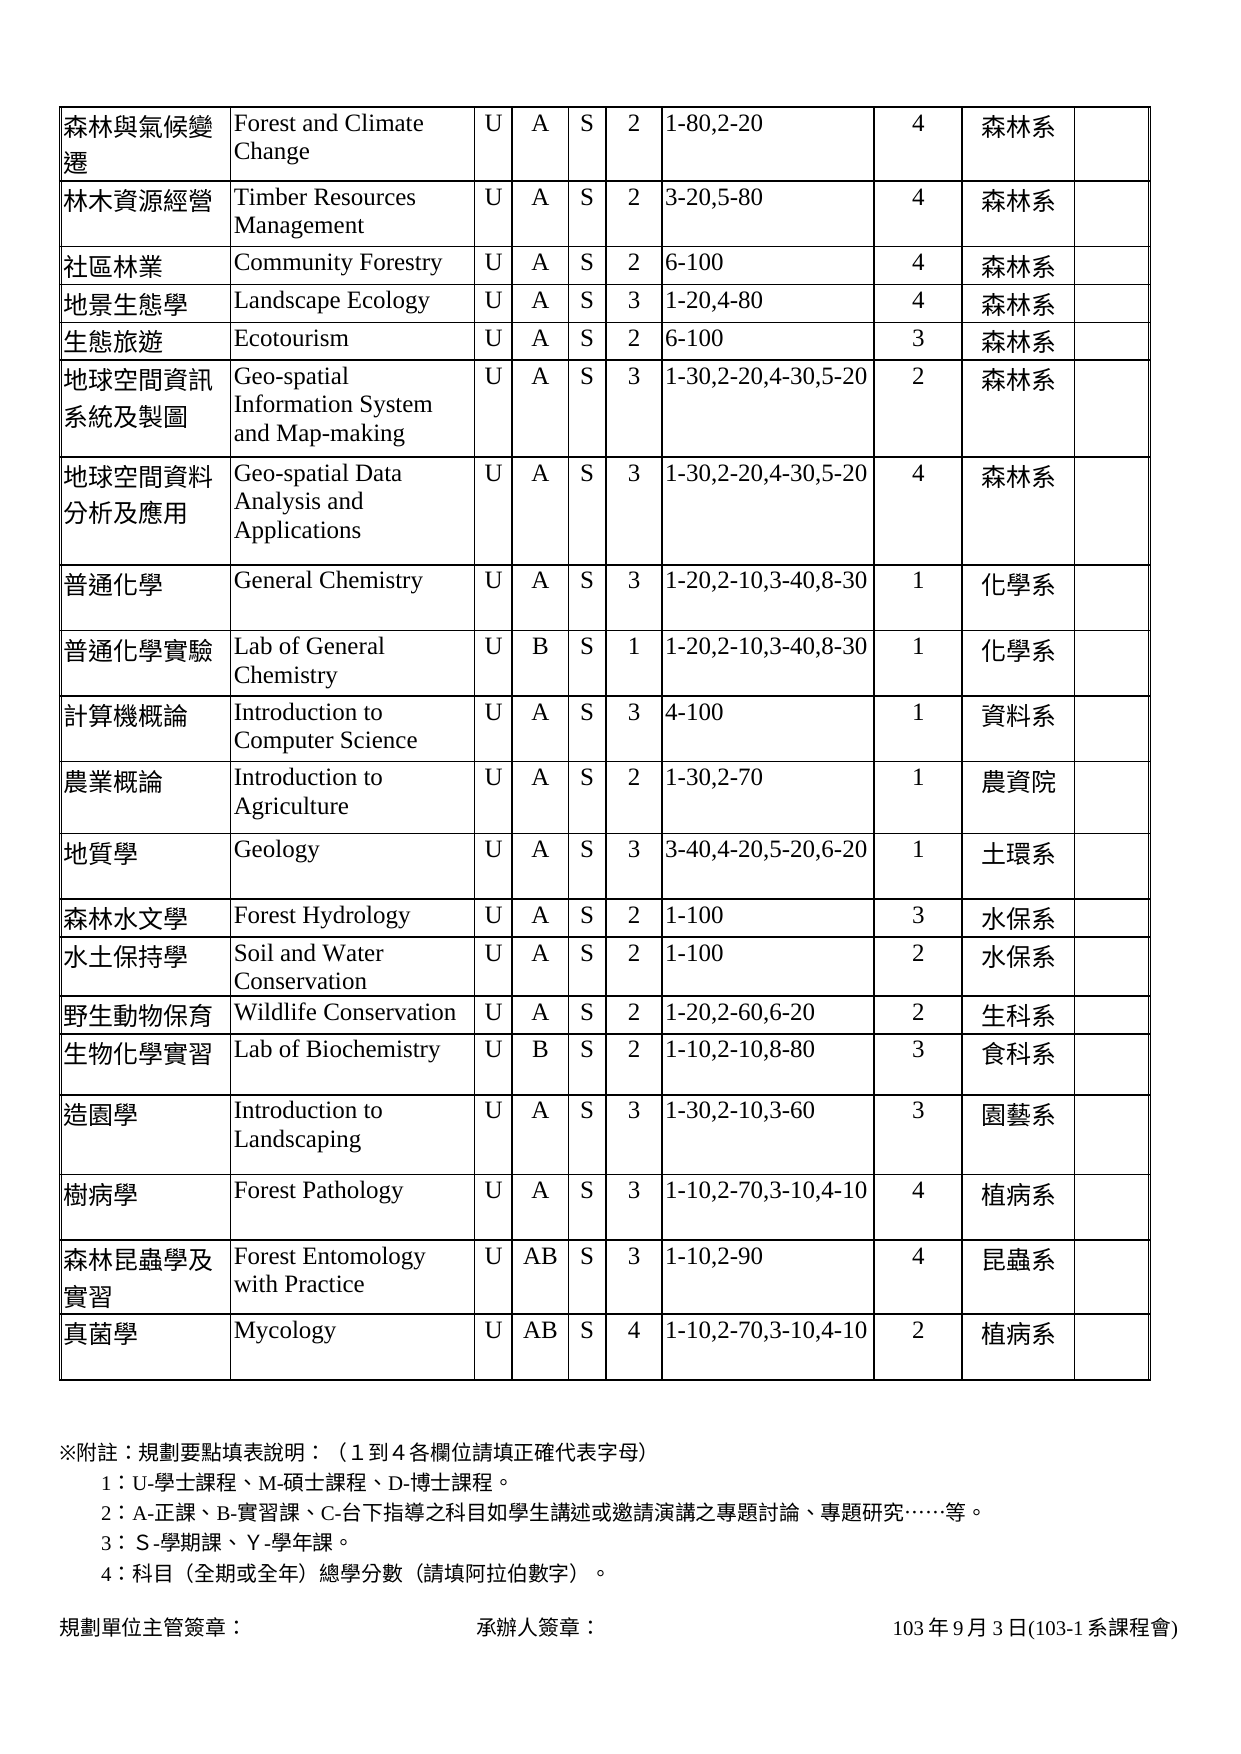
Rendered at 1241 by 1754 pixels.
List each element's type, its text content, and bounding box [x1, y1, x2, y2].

table_cell 3 [607, 361, 661, 456]
table_cell S [569, 108, 605, 180]
table_cell 昆蟲系 [963, 1241, 1074, 1313]
table_cell 1-30,2-70 [663, 762, 873, 833]
table_cell A [513, 285, 568, 321]
table_cell U [475, 458, 511, 564]
table_cell 農資院 [963, 762, 1074, 833]
table_cell 生科系 [963, 997, 1074, 1033]
table_cell A [513, 938, 568, 995]
table_cell Introduction to Computer Science [231, 697, 474, 761]
table_cell 資料系 [963, 697, 1074, 761]
table_cell 1-100 [663, 900, 873, 936]
table_cell 1 [607, 631, 661, 695]
table_cell Forest Hydrology [231, 900, 474, 936]
table_cell 4 [875, 247, 961, 283]
table_cell S [569, 762, 605, 833]
table_cell 生態旅遊 [62, 323, 230, 359]
table_cell 森林系 [963, 361, 1074, 456]
table_cell 3 [875, 900, 961, 936]
table_cell 2 [607, 323, 661, 359]
table_cell U [475, 108, 511, 180]
table_cell 1-30,2-20,4-30,5-20 [663, 361, 873, 456]
table_cell 2 [875, 1315, 961, 1379]
table_cell 樹病學 [62, 1175, 230, 1239]
table_cell 3 [875, 323, 961, 359]
table_cell 生物化學實習 [62, 1035, 230, 1094]
table_cell 2 [607, 247, 661, 283]
table_cell S [569, 1035, 605, 1094]
table_cell 森林水文學 [62, 900, 230, 936]
table_cell 植病系 [963, 1175, 1074, 1239]
table_cell 森林系 [963, 182, 1074, 246]
table_cell [1075, 108, 1148, 180]
table_cell 3 [607, 834, 661, 898]
table_cell 森林與氣候變遷 [62, 108, 230, 180]
table_cell 4 [875, 285, 961, 321]
table_cell A [513, 834, 568, 898]
table_cell 1 [875, 697, 961, 761]
table_cell Timber Resources Management [231, 182, 474, 246]
table_cell 植病系 [963, 1315, 1074, 1379]
table_cell S [569, 631, 605, 695]
table_cell Introduction to Agriculture [231, 762, 474, 833]
table_cell 1 [875, 566, 961, 629]
table_cell A [513, 566, 568, 629]
table_cell U [475, 938, 511, 995]
table_cell U [475, 182, 511, 246]
table_cell S [569, 285, 605, 321]
table_cell 3 [607, 285, 661, 321]
table_cell Forest and Climate Change [231, 108, 474, 180]
table_cell 2 [875, 938, 961, 995]
table_cell 造園學 [62, 1096, 230, 1173]
table_cell 1-10,2-10,8-80 [663, 1035, 873, 1094]
table_cell 2 [875, 997, 961, 1033]
table_cell [1075, 361, 1148, 456]
table_cell [1075, 566, 1148, 629]
table_cell 水保系 [963, 900, 1074, 936]
table_cell A [513, 1175, 568, 1239]
table_cell [1075, 247, 1148, 283]
table_cell U [475, 900, 511, 936]
table_cell 計算機概論 [62, 697, 230, 761]
table_cell 水保系 [963, 938, 1074, 995]
table_cell 3 [607, 1096, 661, 1173]
table_cell B [513, 631, 568, 695]
table_cell U [475, 631, 511, 695]
table_cell 1-10,2-70,3-10,4-10 [663, 1175, 873, 1239]
table_cell [1075, 762, 1148, 833]
table_cell 6-100 [663, 247, 873, 283]
table_cell S [569, 1096, 605, 1173]
table_cell Lab of Biochemistry [231, 1035, 474, 1094]
table_cell 地景生態學 [62, 285, 230, 321]
table_cell 4 [875, 108, 961, 180]
table_cell [1075, 1315, 1148, 1379]
table_cell [1075, 458, 1148, 564]
table_cell 4 [875, 1241, 961, 1313]
table_cell Forest Pathology [231, 1175, 474, 1239]
table_cell U [475, 1315, 511, 1379]
table_cell [1075, 1096, 1148, 1173]
table_cell [1075, 1035, 1148, 1094]
table_cell A [513, 458, 568, 564]
table_cell 地球空間資訊系統及製圖 [62, 361, 230, 456]
table_cell 野生動物保育 [62, 997, 230, 1033]
table_cell 3 [607, 566, 661, 629]
table_cell S [569, 458, 605, 564]
table_cell 4-100 [663, 697, 873, 761]
table_cell U [475, 762, 511, 833]
table_cell [1075, 938, 1148, 995]
table_cell S [569, 323, 605, 359]
table_cell S [569, 566, 605, 629]
table_cell [1075, 323, 1148, 359]
table_cell 1-100 [663, 938, 873, 995]
table_cell 森林系 [963, 323, 1074, 359]
table_cell [1075, 182, 1148, 246]
table_cell 2 [607, 997, 661, 1033]
table_cell 森林系 [963, 108, 1074, 180]
table_cell 1-20,4-80 [663, 285, 873, 321]
table_cell 農業概論 [62, 762, 230, 833]
table_cell General Chemistry [231, 566, 474, 629]
table_cell Soil and Water Conservation [231, 938, 474, 995]
table_cell S [569, 361, 605, 456]
table_cell 園藝系 [963, 1096, 1074, 1173]
table_cell [1075, 1175, 1148, 1239]
table_cell 3-40,4-20,5-20,6-20 [663, 834, 873, 898]
table_cell 4 [875, 182, 961, 246]
table_cell 1-80,2-20 [663, 108, 873, 180]
table_cell 3-20,5-80 [663, 182, 873, 246]
table_cell 森林系 [963, 458, 1074, 564]
table_cell 森林昆蟲學及實習 [62, 1241, 230, 1313]
table_cell 真菌學 [62, 1315, 230, 1379]
table_cell 4 [607, 1315, 661, 1379]
table_cell 化學系 [963, 566, 1074, 629]
table_cell Geo-spatial Information System and Map-making [231, 361, 474, 456]
table_cell 地球空間資料分析及應用 [62, 458, 230, 564]
table_cell S [569, 1241, 605, 1313]
table_cell 1 [875, 834, 961, 898]
table_cell Community Forestry [231, 247, 474, 283]
table_cell 3 [875, 1035, 961, 1094]
table_cell S [569, 247, 605, 283]
table_cell [1075, 697, 1148, 761]
table_cell S [569, 1315, 605, 1379]
table_cell Landscape Ecology [231, 285, 474, 321]
table_cell [1075, 997, 1148, 1033]
table_cell Lab of General Chemistry [231, 631, 474, 695]
table_cell 4 [875, 458, 961, 564]
table_cell 2 [607, 108, 661, 180]
table_cell U [475, 323, 511, 359]
table_cell 2 [607, 900, 661, 936]
table_cell 化學系 [963, 631, 1074, 695]
table_cell U [475, 997, 511, 1033]
table_cell 普通化學 [62, 566, 230, 629]
table_cell U [475, 247, 511, 283]
table_cell U [475, 697, 511, 761]
table_cell 3 [607, 458, 661, 564]
table_cell S [569, 697, 605, 761]
table_cell 2 [875, 361, 961, 456]
table_cell S [569, 182, 605, 246]
table_cell U [475, 566, 511, 629]
table_cell A [513, 697, 568, 761]
table_cell Geo-spatial Data Analysis and Applications [231, 458, 474, 564]
table_cell 1-30,2-20,4-30,5-20 [663, 458, 873, 564]
table_cell A [513, 997, 568, 1033]
table_cell AB [513, 1315, 568, 1379]
table_cell 1-20,2-10,3-40,8-30 [663, 566, 873, 629]
table_cell A [513, 247, 568, 283]
table_cell Ecotourism [231, 323, 474, 359]
table_cell 1-30,2-10,3-60 [663, 1096, 873, 1173]
table_cell 森林系 [963, 285, 1074, 321]
table_cell 2 [607, 1035, 661, 1094]
table_cell 1 [875, 762, 961, 833]
table_cell Wildlife Conservation [231, 997, 474, 1033]
table_cell U [475, 834, 511, 898]
table_cell U [475, 361, 511, 456]
table_cell [1075, 1241, 1148, 1313]
table_cell U [475, 1035, 511, 1094]
table_cell U [475, 1241, 511, 1313]
table_cell [1075, 631, 1148, 695]
table_cell A [513, 900, 568, 936]
table_cell 6-100 [663, 323, 873, 359]
table_cell 3 [875, 1096, 961, 1173]
table_cell A [513, 1096, 568, 1173]
table_cell S [569, 997, 605, 1033]
table_cell 森林系 [963, 247, 1074, 283]
table_cell 1 [875, 631, 961, 695]
table_cell [1075, 285, 1148, 321]
table_cell 1-10,2-70,3-10,4-10 [663, 1315, 873, 1379]
table_cell A [513, 762, 568, 833]
table_cell S [569, 938, 605, 995]
table_cell 1-20,2-60,6-20 [663, 997, 873, 1033]
table_cell 地質學 [62, 834, 230, 898]
table_cell S [569, 1175, 605, 1239]
table_cell 普通化學實驗 [62, 631, 230, 695]
table_cell [1075, 900, 1148, 936]
table_cell 3 [607, 1175, 661, 1239]
table_cell 3 [607, 697, 661, 761]
table_cell 水土保持學 [62, 938, 230, 995]
table_cell Forest Entomology with Practice [231, 1241, 474, 1313]
table_cell 3 [607, 1241, 661, 1313]
table_cell Geology [231, 834, 474, 898]
table_cell 1-20,2-10,3-40,8-30 [663, 631, 873, 695]
table_cell S [569, 834, 605, 898]
table_cell U [475, 1175, 511, 1239]
table_cell 2 [607, 182, 661, 246]
table_cell 社區林業 [62, 247, 230, 283]
table_cell 2 [607, 938, 661, 995]
table_cell 1-10,2-90 [663, 1241, 873, 1313]
table_cell Mycology [231, 1315, 474, 1379]
table_cell S [569, 900, 605, 936]
table_cell B [513, 1035, 568, 1094]
table_cell 土環系 [963, 834, 1074, 898]
table_cell [1075, 834, 1148, 898]
table_cell A [513, 323, 568, 359]
table_cell Introduction to Landscaping [231, 1096, 474, 1173]
table_cell 2 [607, 762, 661, 833]
table_cell 食科系 [963, 1035, 1074, 1094]
table_cell U [475, 285, 511, 321]
table_cell 4 [875, 1175, 961, 1239]
table_cell AB [513, 1241, 568, 1313]
table_cell A [513, 182, 568, 246]
table_cell U [475, 1096, 511, 1173]
table_cell 林木資源經營 [62, 182, 230, 246]
table_cell A [513, 361, 568, 456]
table_cell A [513, 108, 568, 180]
